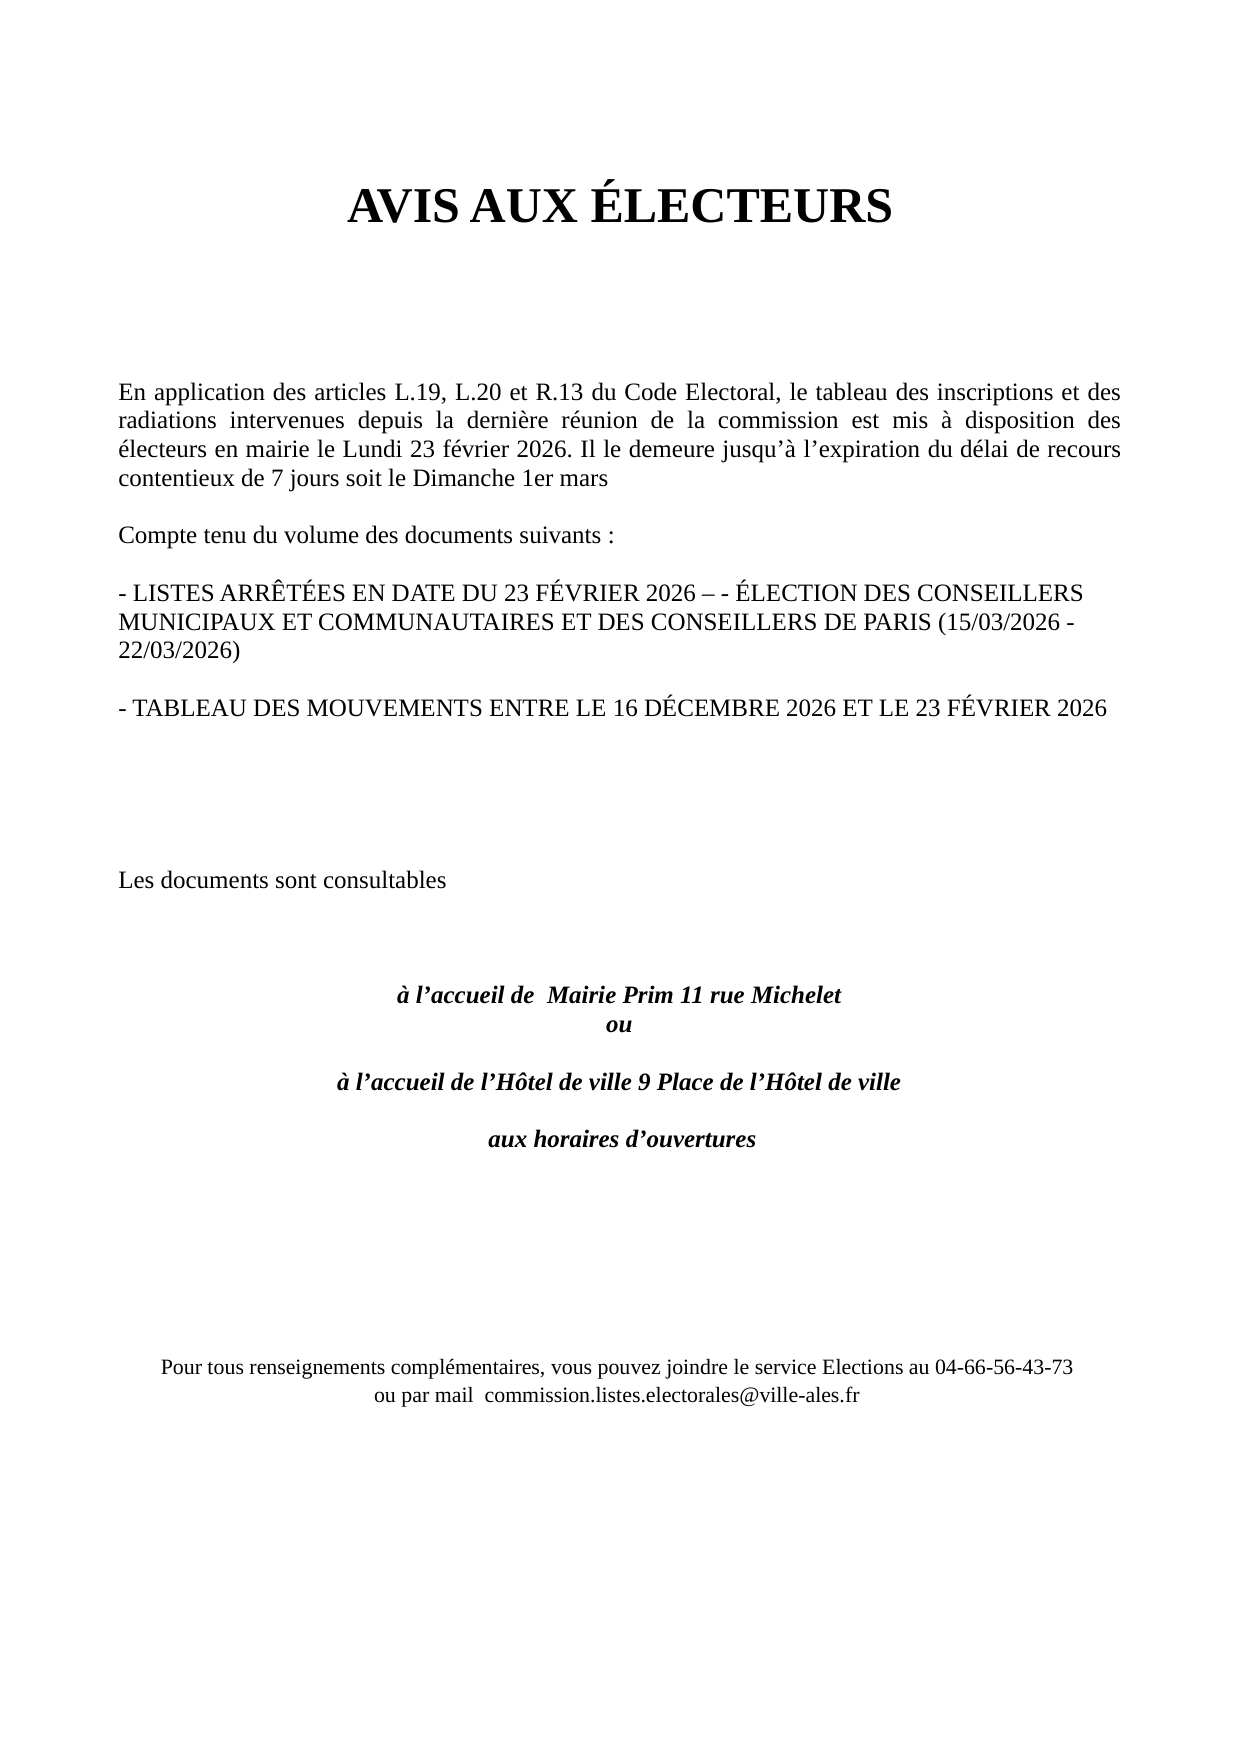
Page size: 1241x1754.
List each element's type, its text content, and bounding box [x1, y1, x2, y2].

text Les documents sont consultables [118, 866, 1122, 894]
text - LISTES ARRÊTÉES EN DATE DU 23 FÉVRIER 2026 – - ÉLECTION DES CONSEILLERS MUNICIPAUX ET COMMUNAUTAIRES ET DES CONSEILLERS DE PARIS (15/03/2026 - 22/03/2026) [118, 578, 1122, 664]
text ou [118, 1009, 1122, 1038]
text Pour tous renseignements complémentaires, vous pouvez joindre le service Elections au 04-66-56-43-73 [118, 1354, 1122, 1379]
text - TABLEAU DES MOUVEMENTS ENTRE LE 16 DÉCEMBRE 2026 ET LE 23 FÉVRIER 2026 [118, 693, 1122, 722]
text à l’accueil de l’Hôtel de ville 9 Place de l’Hôtel de ville [118, 1067, 1122, 1096]
text En application des articles L.19, L.20 et R.13 du Code Electoral, le tableau des inscriptions et des radiations intervenues depuis la dernière réunion de la commission est mis à disposition des électeurs en mairie le Lundi 23 février 2026. Il le demeure jusqu’à l’expiration du délai de recours contentieux de 7 jours soit le Dimanche 1er mars [118, 377, 1122, 492]
text AVIS AUX ÉLECTEURS [118, 176, 1122, 233]
text Compte tenu du volume des documents suivants : [118, 521, 1122, 549]
text ou par mail commission.listes.electorales@ville-ales.fr [118, 1379, 1122, 1408]
text à l’accueil de Mairie Prim 11 rue Michelet [118, 981, 1122, 1009]
text aux horaires d’ouvertures [118, 1124, 1122, 1153]
